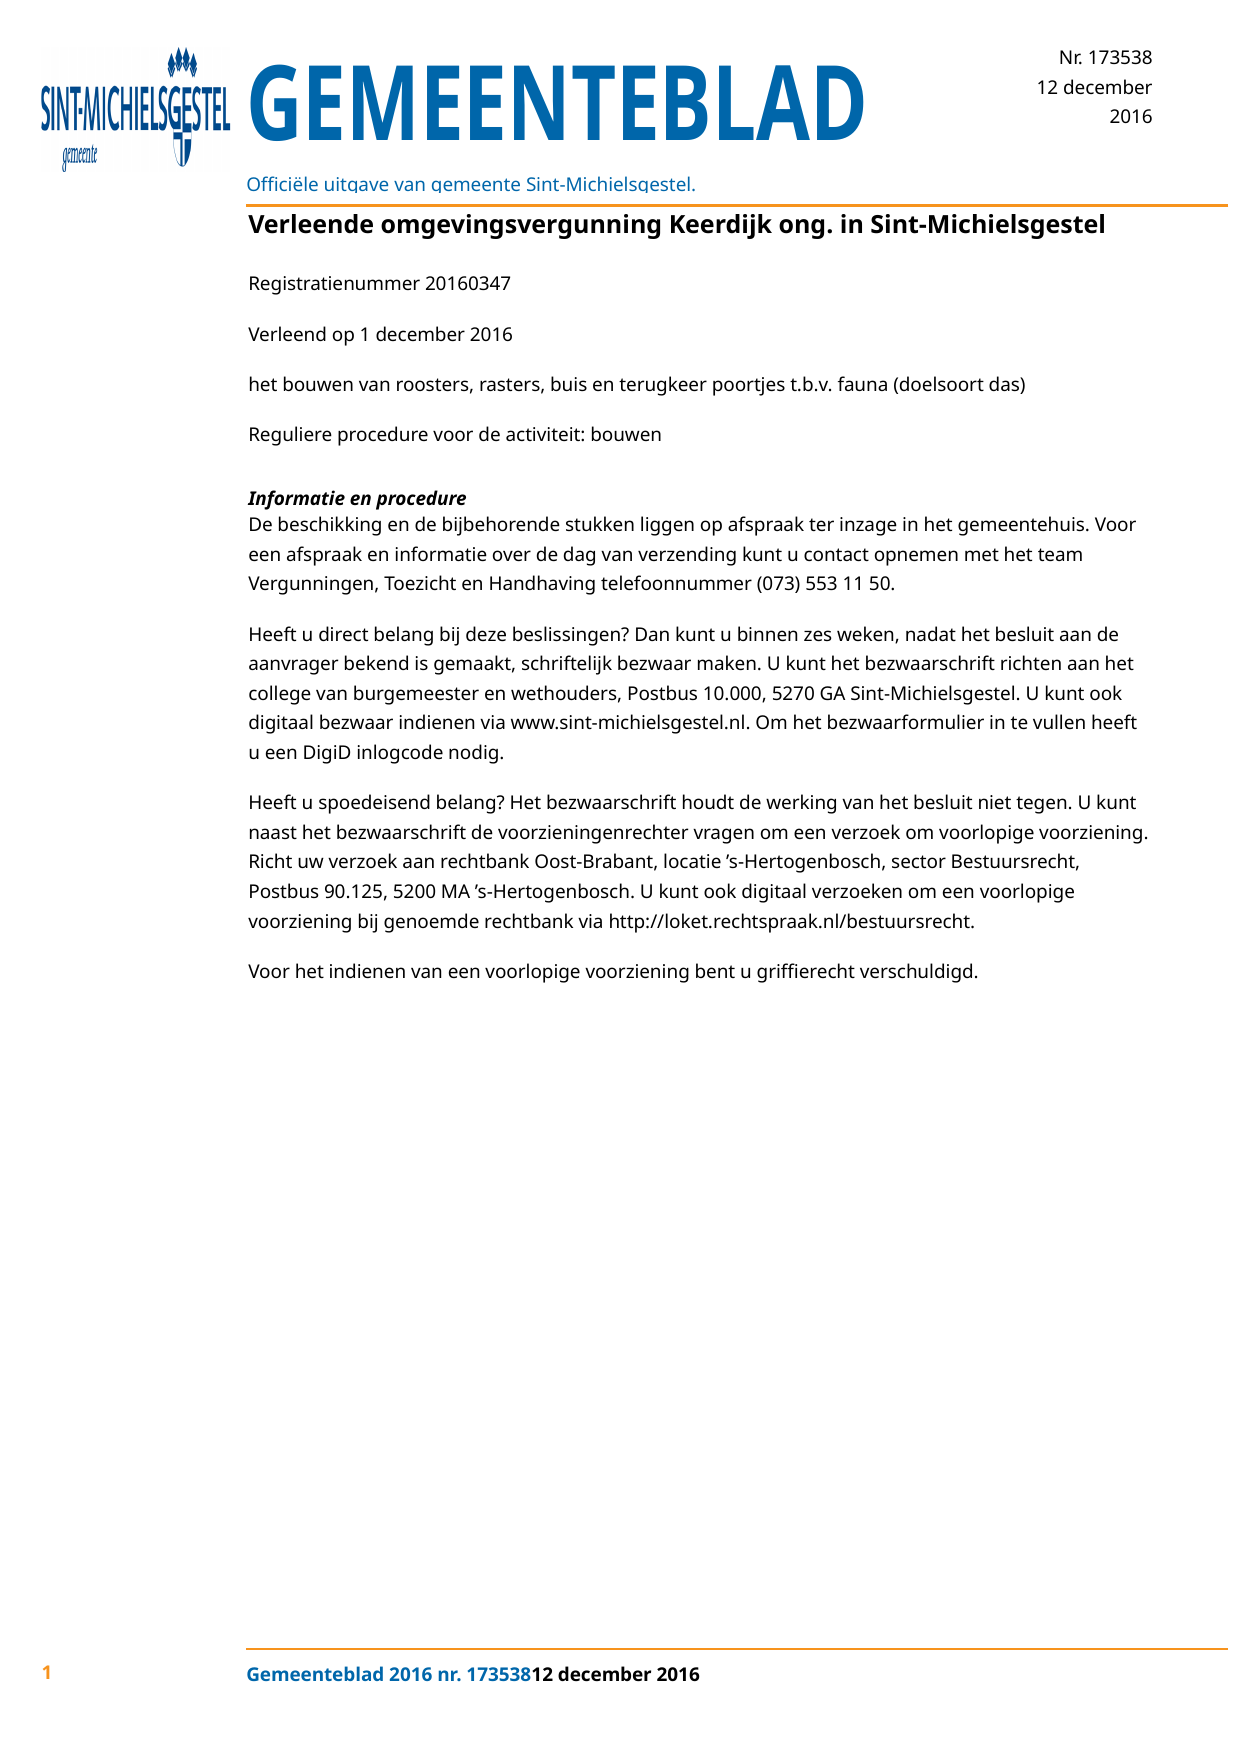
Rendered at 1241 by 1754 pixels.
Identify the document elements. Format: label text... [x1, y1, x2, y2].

text Heeft u spoedeisend belang? Het bezwaarschrift houdt de werking van het besluit niet tegen. U kunt naast het bezwaarschrift de voorzieningenrechter vragen om een verzoek om voorlopige voorziening. Richt uw verzoek aan rechtbank Oost-Brabant, locatie ’s-Hertogenbosch, sector Bestuursrecht, Postbus 90.125, 5200 MA ’s-Hertogenbosch. U kunt ook digitaal verzoeken om een voorlopige voorziening bij genoemde rechtbank via http://loket.rechtspraak.nl/bestuursrecht. [248, 789, 1152, 934]
text Heeft u direct belang bij deze beslissingen? Dan kunt u binnen zes weken, nadat het besluit aan de aanvrager bekend is gemaakt, schriftelijk bezwaar maken. U kunt het bezwaarschrift richten aan het college van burgemeester en wethouders, Postbus 10.000, 5270 GA Sint-Michielsgestel. U kunt ook digitaal bezwaar indienen via www.sint-michielsgestel.nl. Om het bezwaarformulier in te vullen heeft u een DigiD inlogcode nodig. [248, 621, 1152, 765]
text Voor het indienen van een voorlopige voorziening bent u griffierecht verschuldigd. [248, 958, 1152, 984]
text Reguliere procedure voor de activiteit: bouwen [248, 422, 1152, 447]
text Verleend op 1 december 2016 [248, 321, 1152, 346]
picture [41, 47, 231, 172]
text De beschikking en de bijbehorende stukken liggen op afspraak ter inzage in het gemeentehuis. Voor een afspraak en informatie over de dag van verzending kunt u contact opnemen met het team Vergunningen, Toezicht en Handhaving telefoonnummer (073) 553 11 50. [248, 511, 1152, 596]
text Registratienummer 20160347 [248, 270, 1152, 296]
text Informatie en procedure [248, 486, 1152, 511]
text het bouwen van roosters, rasters, buis en terugkeer poortjes t.b.v. fauna (doelsoort das) [248, 371, 1152, 397]
text Verleende omgevingsvergunning Keerdijk ong. in Sint-Michielsgestel [248, 207, 1152, 241]
